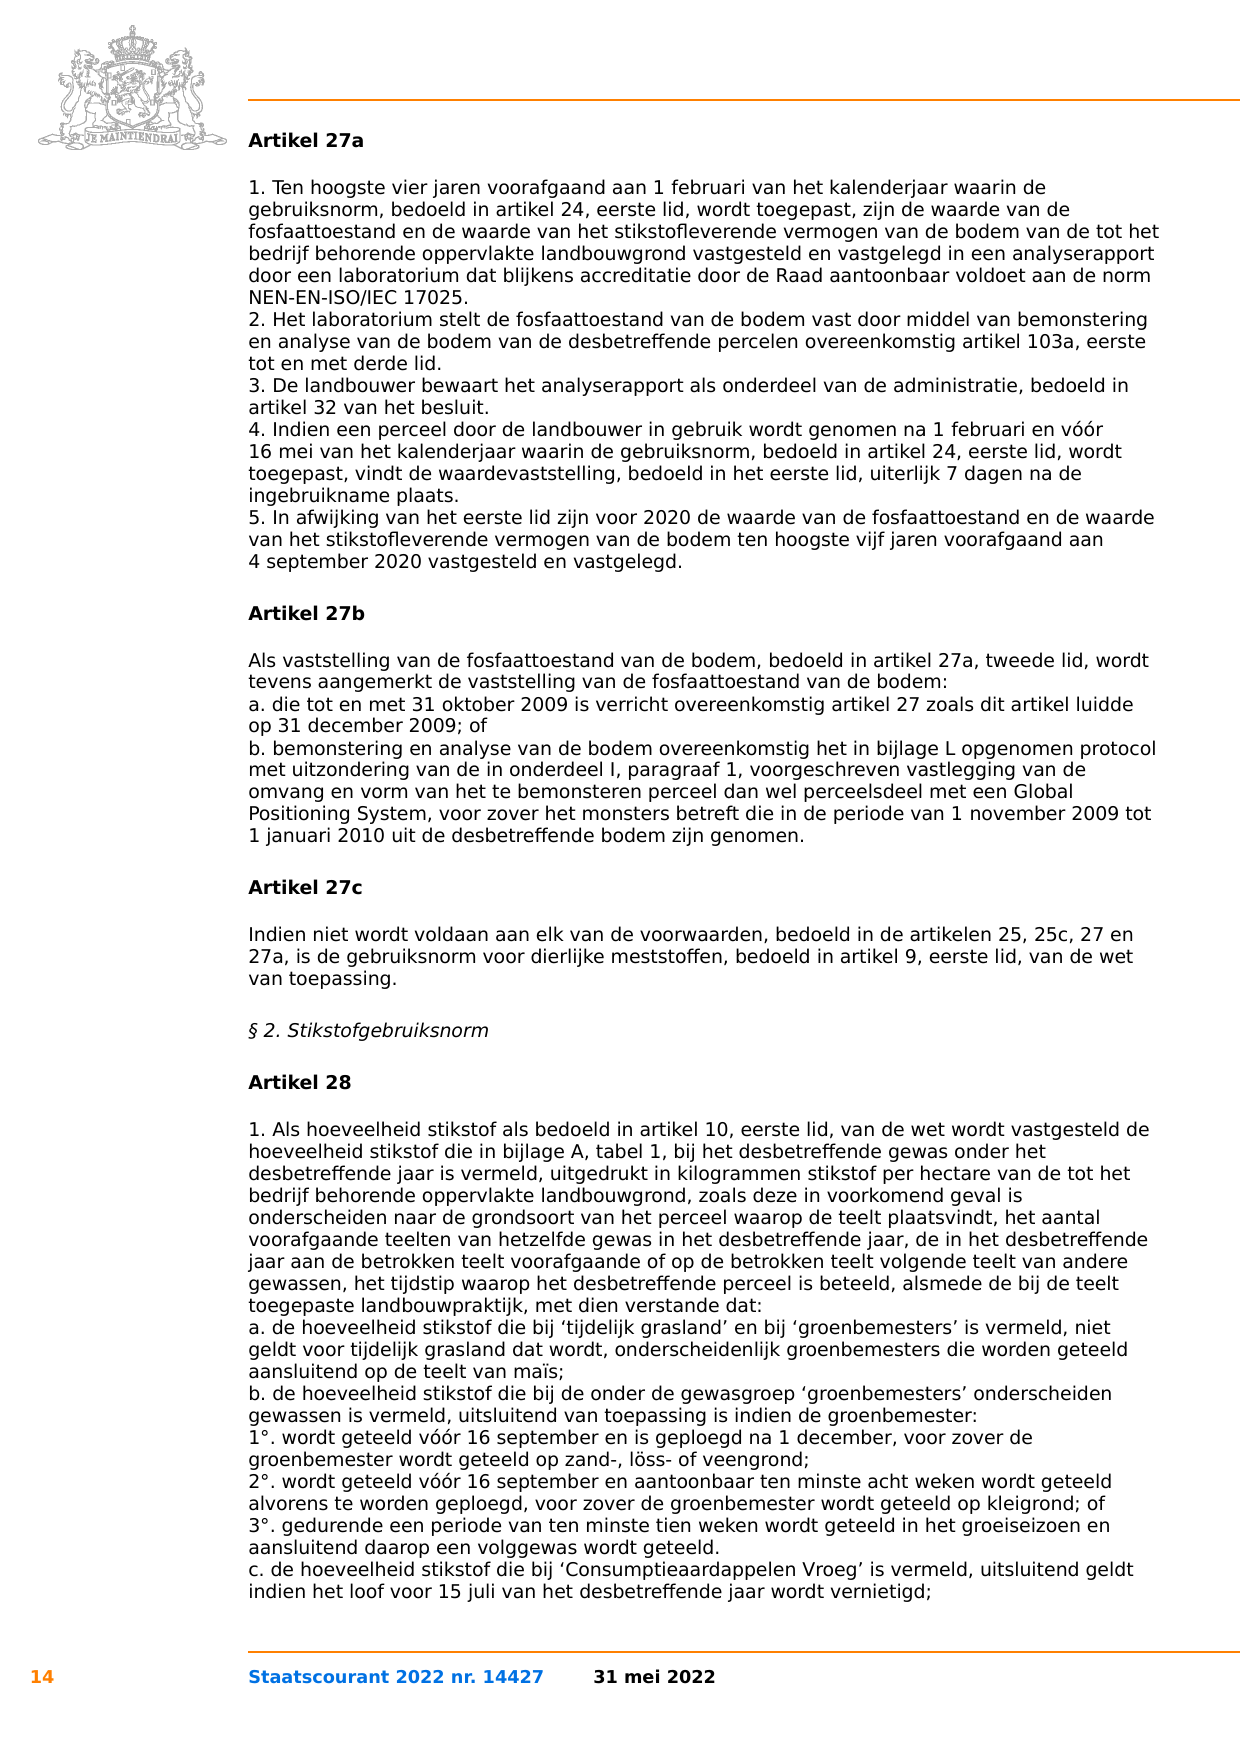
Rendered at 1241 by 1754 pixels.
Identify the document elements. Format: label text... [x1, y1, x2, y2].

subtitle Artikel 27b [248, 602, 1163, 624]
text 5. In afwijking van het eerste lid zijn voor 2020 de waarde van de fosfaattoestand en de waarde van het stikstofleverende vermogen van de bodem ten hoogste vijf jaren voorafgaand aan 4 september 2020 vastgesteld en vastgelegd. [248, 507, 1163, 572]
text b. de hoeveelheid stikstof die bij de onder de gewasgroep ‘groenbemesters’ onderscheiden gewassen is vermeld, uitsluitend van toepassing is indien de groenbemester: [248, 1383, 1163, 1427]
subtitle Artikel 27a [248, 130, 1163, 152]
text 2°. wordt geteeld vóór 16 september en aantoonbaar ten minste acht weken wordt geteeld alvorens te worden geploegd, voor zover de groenbemester wordt geteeld op kleigrond; of [248, 1471, 1163, 1515]
text 1. Als hoeveelheid stikstof als bedoeld in artikel 10, eerste lid, van de wet wordt vastgesteld de hoeveelheid stikstof die in bijlage A, tabel 1, bij het desbetreffende gewas onder het desbetreffende jaar is vermeld, uitgedrukt in kilogrammen stikstof per hectare van de tot het bedrijf behorende oppervlakte landbouwgrond, zoals deze in voorkomend geval is onderscheiden naar de grondsoort van het perceel waarop de teelt plaatsvindt, het aantal voorafgaande teelten van hetzelfde gewas in het desbetreffende jaar, de in het desbetreffende jaar aan de betrokken teelt voorafgaande of op de betrokken teelt volgende teelt van andere gewassen, het tijdstip waarop het desbetreffende perceel is beteeld, alsmede de bij de teelt toegepaste landbouwpraktijk, met dien verstande dat: [248, 1119, 1163, 1317]
picture [38, 25, 227, 150]
text a. die tot en met 31 oktober 2009 is verricht overeenkomstig artikel 27 zoals dit artikel luidde op 31 december 2009; of [248, 693, 1163, 737]
text 2. Het laboratorium stelt de fosfaattoestand van de bodem vast door middel van bemonstering en analyse van de bodem van de desbetreffende percelen overeenkomstig artikel 103a, eerste tot en met derde lid. [248, 309, 1163, 375]
text Indien niet wordt voldaan aan elk van de voorwaarden, bedoeld in de artikelen 25, 25c, 27 en 27a, is de gebruiksnorm voor dierlijke meststoffen, bedoeld in artikel 9, eerste lid, van de wet van toepassing. [248, 924, 1163, 990]
text 3°. gedurende een periode van ten minste tien weken wordt geteeld in het groeiseizoen en aansluitend daarop een volggewas wordt geteeld. [248, 1515, 1163, 1559]
text 1. Ten hoogste vier jaren voorafgaand aan 1 februari van het kalenderjaar waarin de gebruiksnorm, bedoeld in artikel 24, eerste lid, wordt toegepast, zijn de waarde van de fosfaattoestand en de waarde van het stikstofleverende vermogen van de bodem van de tot het bedrijf behorende oppervlakte landbouwgrond vastgesteld en vastgelegd in een analyserapport door een laboratorium dat blijkens accreditatie door de Raad aantoonbaar voldoet aan de norm NEN-EN-ISO/IEC 17025. [248, 177, 1163, 309]
text 4. Indien een perceel door de landbouwer in gebruik wordt genomen na 1 februari en vóór 16 mei van het kalenderjaar waarin de gebruiksnorm, bedoeld in artikel 24, eerste lid, wordt toegepast, vindt de waardevaststelling, bedoeld in het eerste lid, uiterlijk 7 dagen na de ingebruikname plaats. [248, 419, 1163, 507]
text Als vaststelling van de fosfaattoestand van de bodem, bedoeld in artikel 27a, tweede lid, wordt tevens aangemerkt de vaststelling van de fosfaattoestand van de bodem: [248, 649, 1163, 693]
subtitle § 2. Stikstofgebruiksnorm [248, 1020, 1163, 1042]
subtitle Artikel 27c [248, 877, 1163, 899]
subtitle Artikel 28 [248, 1072, 1163, 1094]
text 1°. wordt geteeld vóór 16 september en is geploegd na 1 december, voor zover de groenbemester wordt geteeld op zand-, löss- of veengrond; [248, 1427, 1163, 1471]
text a. de hoeveelheid stikstof die bij ‘tijdelijk grasland’ en bij ‘groenbemesters’ is vermeld, niet geldt voor tijdelijk grasland dat wordt, onderscheidenlijk groenbemesters die worden geteeld aansluitend op de teelt van maïs; [248, 1317, 1163, 1383]
text c. de hoeveelheid stikstof die bij ‘Consumptieaardappelen Vroeg’ is vermeld, uitsluitend geldt indien het loof voor 15 juli van het desbetreffende jaar wordt vernietigd; [248, 1559, 1163, 1603]
text 3. De landbouwer bewaart het analyserapport als onderdeel van de administratie, bedoeld in artikel 32 van het besluit. [248, 375, 1163, 419]
text b. bemonstering en analyse van de bodem overeenkomstig het in bijlage L opgenomen protocol met uitzondering van de in onderdeel I, paragraaf 1, voorgeschreven vastlegging van de omvang en vorm van het te bemonsteren perceel dan wel perceelsdeel met een Global Positioning System, voor zover het monsters betreft die in de periode van 1 november 2009 tot 1 januari 2010 uit de desbetreffende bodem zijn genomen. [248, 737, 1163, 847]
